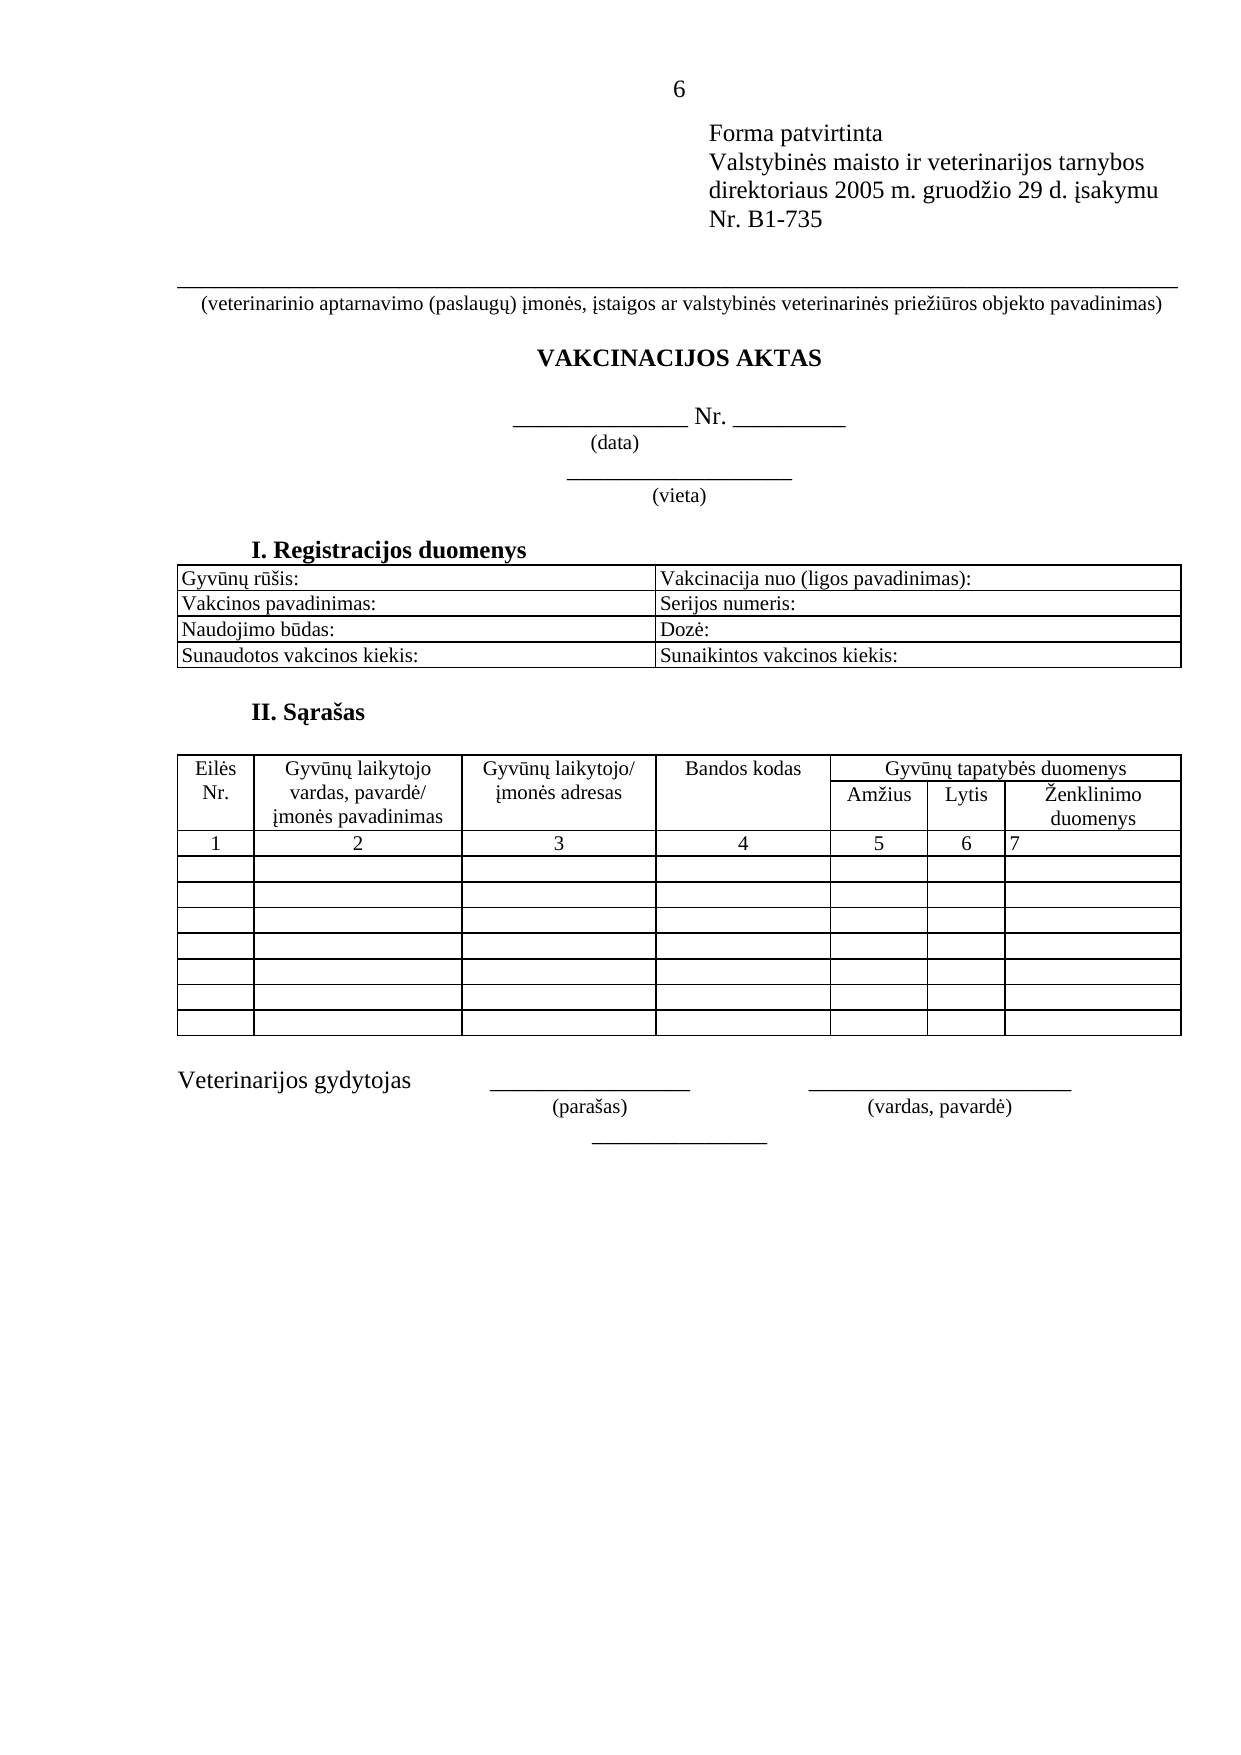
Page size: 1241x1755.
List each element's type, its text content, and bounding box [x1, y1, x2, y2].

table_cell 6 [928, 831, 932, 855]
table_header Gyvūnų laikytojo/ įmonės adresas [463, 756, 655, 830]
table_cell [928, 960, 932, 983]
text II. Sąrašas [177, 697, 1181, 726]
table_cell [826, 883, 830, 907]
table_cell [928, 857, 932, 881]
text (data) [177, 430, 1181, 454]
table_cell [923, 883, 927, 907]
table_cell [923, 908, 927, 932]
text ______________ Nr. _________ [177, 401, 1181, 430]
table_cell [923, 960, 927, 983]
table_cell 4 [826, 831, 830, 855]
table_cell [826, 934, 830, 958]
text (parašas) (vardas, pavardė) [177, 1094, 1181, 1118]
table_cell [826, 908, 830, 932]
text (vieta) [177, 482, 1181, 507]
table_cell [923, 857, 927, 881]
table_cell Lytis [928, 782, 1004, 830]
text VAKCINACIJOS AKTAS [177, 343, 1181, 372]
text Veterinarijos gydytojas ________________ _____________________ [177, 1065, 1181, 1094]
table_cell [923, 934, 927, 958]
table_cell [928, 1011, 932, 1035]
table_header Bandos kodas [657, 756, 830, 830]
table_cell [923, 1011, 927, 1035]
text (veterinarinio aptarnavimo (paslaugų) įmonės, įstaigos ar valstybinės veterinarinės priežiūros objekto pavadinimas) [177, 291, 1181, 315]
text __________________ [177, 454, 1181, 482]
text Valstybinės maisto ir veterinarijos tarnybos [177, 147, 1181, 176]
table_cell [928, 934, 932, 958]
text ______________ [177, 1118, 1181, 1147]
table_cell [928, 908, 932, 932]
table_cell [826, 985, 830, 1009]
table_cell Amžius [831, 782, 927, 830]
text direktoriaus 2005 m. gruodžio 29 d. įsakymu [177, 176, 1181, 204]
text Nr. B1-735 [177, 204, 1181, 233]
table_cell 5 [923, 831, 927, 855]
table_cell [826, 960, 830, 983]
table_cell [923, 985, 927, 1009]
table_header Gyvūnų laikytojo vardas, pavardė/ įmonės pavadinimas [255, 756, 461, 830]
table_cell [928, 985, 932, 1009]
text Forma patvirtinta [709, 118, 1181, 147]
table_cell [826, 1011, 830, 1035]
text I. Registracijos duomenys [177, 535, 1181, 564]
table_cell [928, 883, 932, 907]
table_cell [826, 857, 830, 881]
table_header Eilės Nr. [178, 756, 253, 830]
